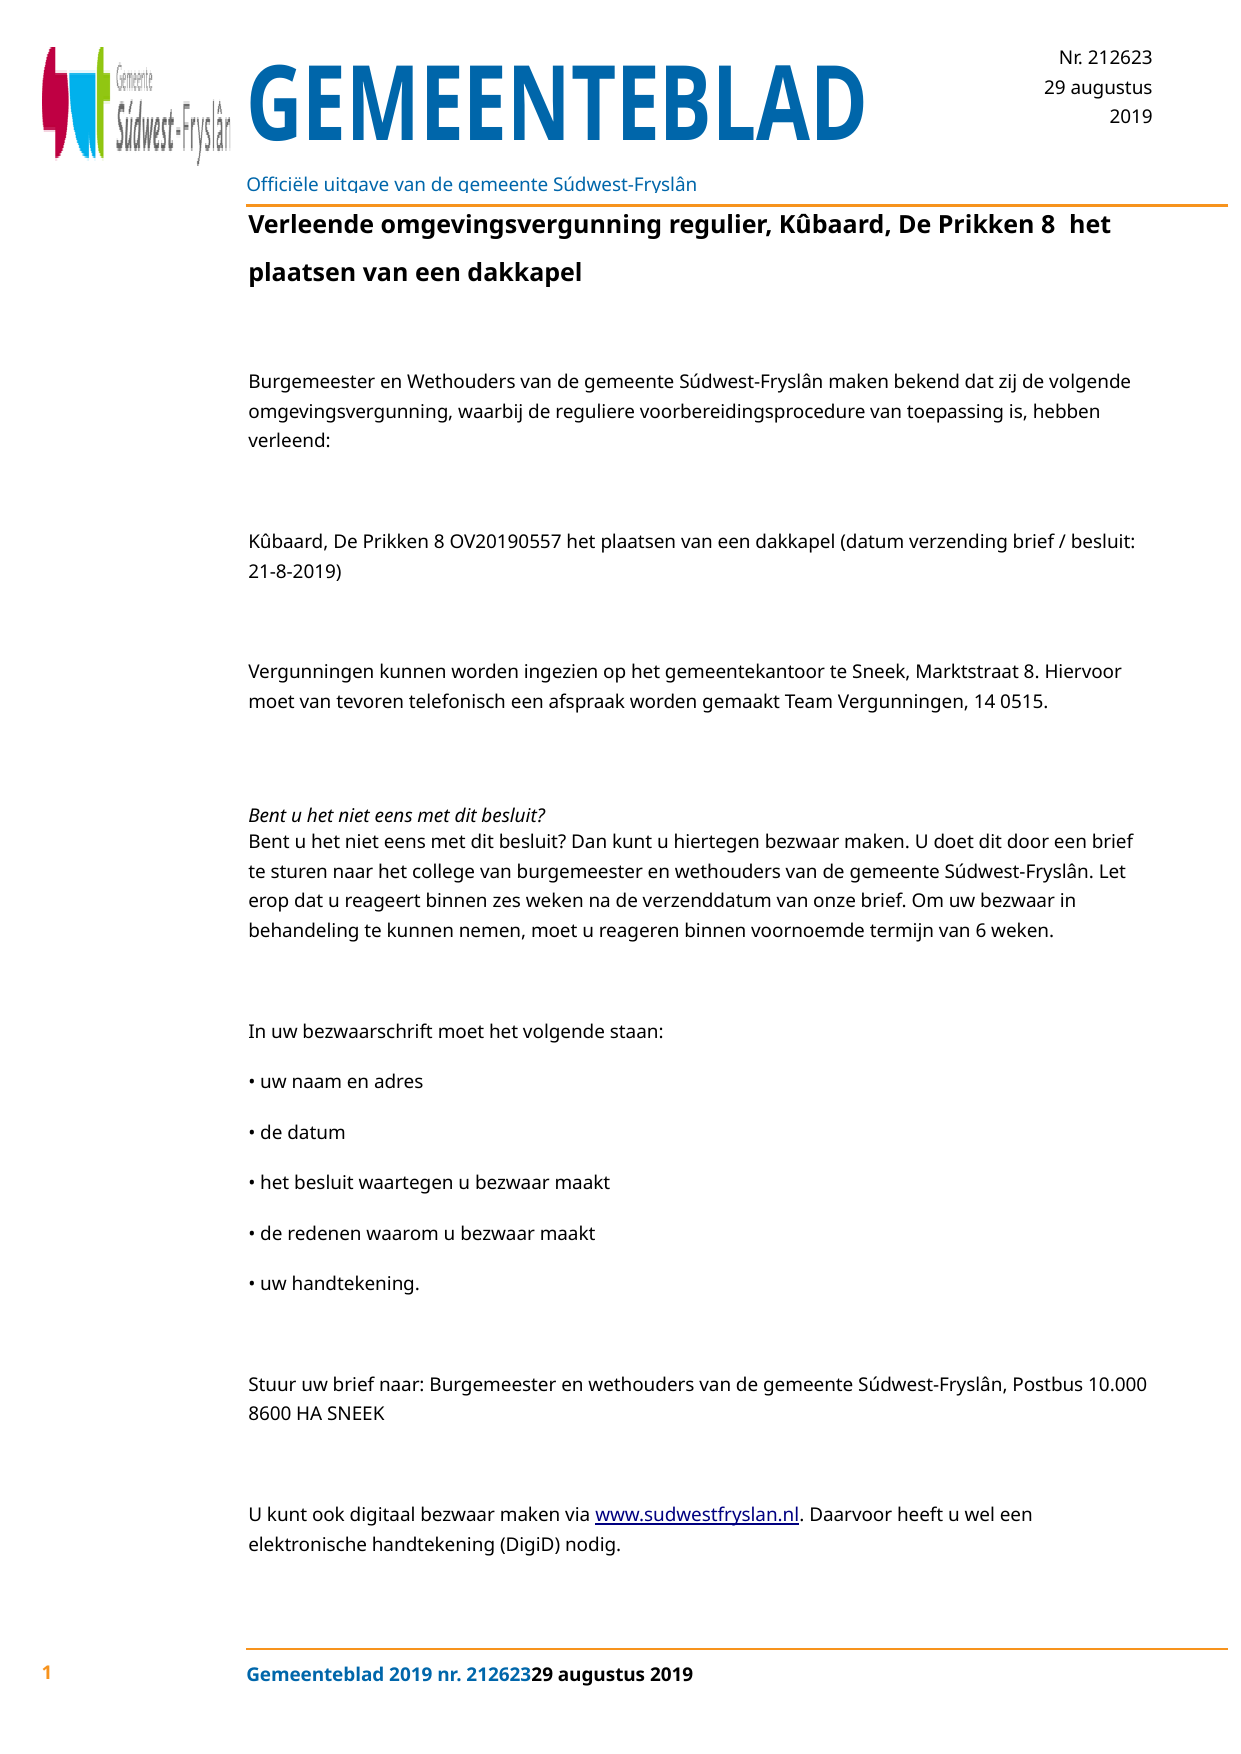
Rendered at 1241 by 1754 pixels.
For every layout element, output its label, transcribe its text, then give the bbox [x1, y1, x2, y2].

text • het besluit waartegen u bezwaar maakt [248, 1169, 1152, 1195]
text Stuur uw brief naar: Burgemeester en wethouders van de gemeente Súdwest-Fryslân, Postbus 10.000 8600 HA SNEEK [248, 1371, 1152, 1426]
text Bent u het niet eens met dit besluit? Dan kunt u hiertegen bezwaar maken. U doet dit door een brief te sturen naar het college van burgemeester en wethouders van de gemeente Súdwest-Fryslân. Let erop dat u reageert binnen zes weken na de verzenddatum van onze brief. Om uw bezwaar in behandeling te kunnen nemen, moet u reageren binnen voornoemde termijn van 6 weken. [248, 828, 1152, 943]
text Bent u het niet eens met dit besluit? [248, 803, 1152, 828]
text • uw handtekening. [248, 1270, 1152, 1296]
picture [41, 47, 231, 172]
text Verleende omgevingsvergunning regulier, Kûbaard, De Prikken 8 het plaatsen van een dakkapel [248, 207, 1152, 288]
text Vergunningen kunnen worden ingezien op het gemeentekantoor te Sneek, Marktstraat 8. Hiervoor moet van tevoren telefonisch een afspraak worden gemaakt Team Vergunningen, 14 0515. [248, 659, 1152, 714]
text Kûbaard, De Prikken 8 OV20190557 het plaatsen van een dakkapel (datum verzending brief / besluit: 21-8-2019) [248, 528, 1152, 584]
text • de redenen waarom u bezwaar maakt [248, 1220, 1152, 1245]
text Burgemeester en Wethouders van de gemeente Súdwest-Fryslân maken bekend dat zij de volgende omgevingsvergunning, waarbij de reguliere voorbereidingsprocedure van toepassing is, hebben verleend: [248, 368, 1152, 453]
text In uw bezwaarschrift moet het volgende staan: [248, 1018, 1152, 1044]
text • uw naam en adres [248, 1068, 1152, 1094]
text U kunt ook digitaal bezwaar maken via www.sudwestfryslan.nl. Daarvoor heeft u wel een elektronische handtekening (DigiD) nodig. [248, 1501, 1152, 1557]
text • de datum [248, 1119, 1152, 1144]
